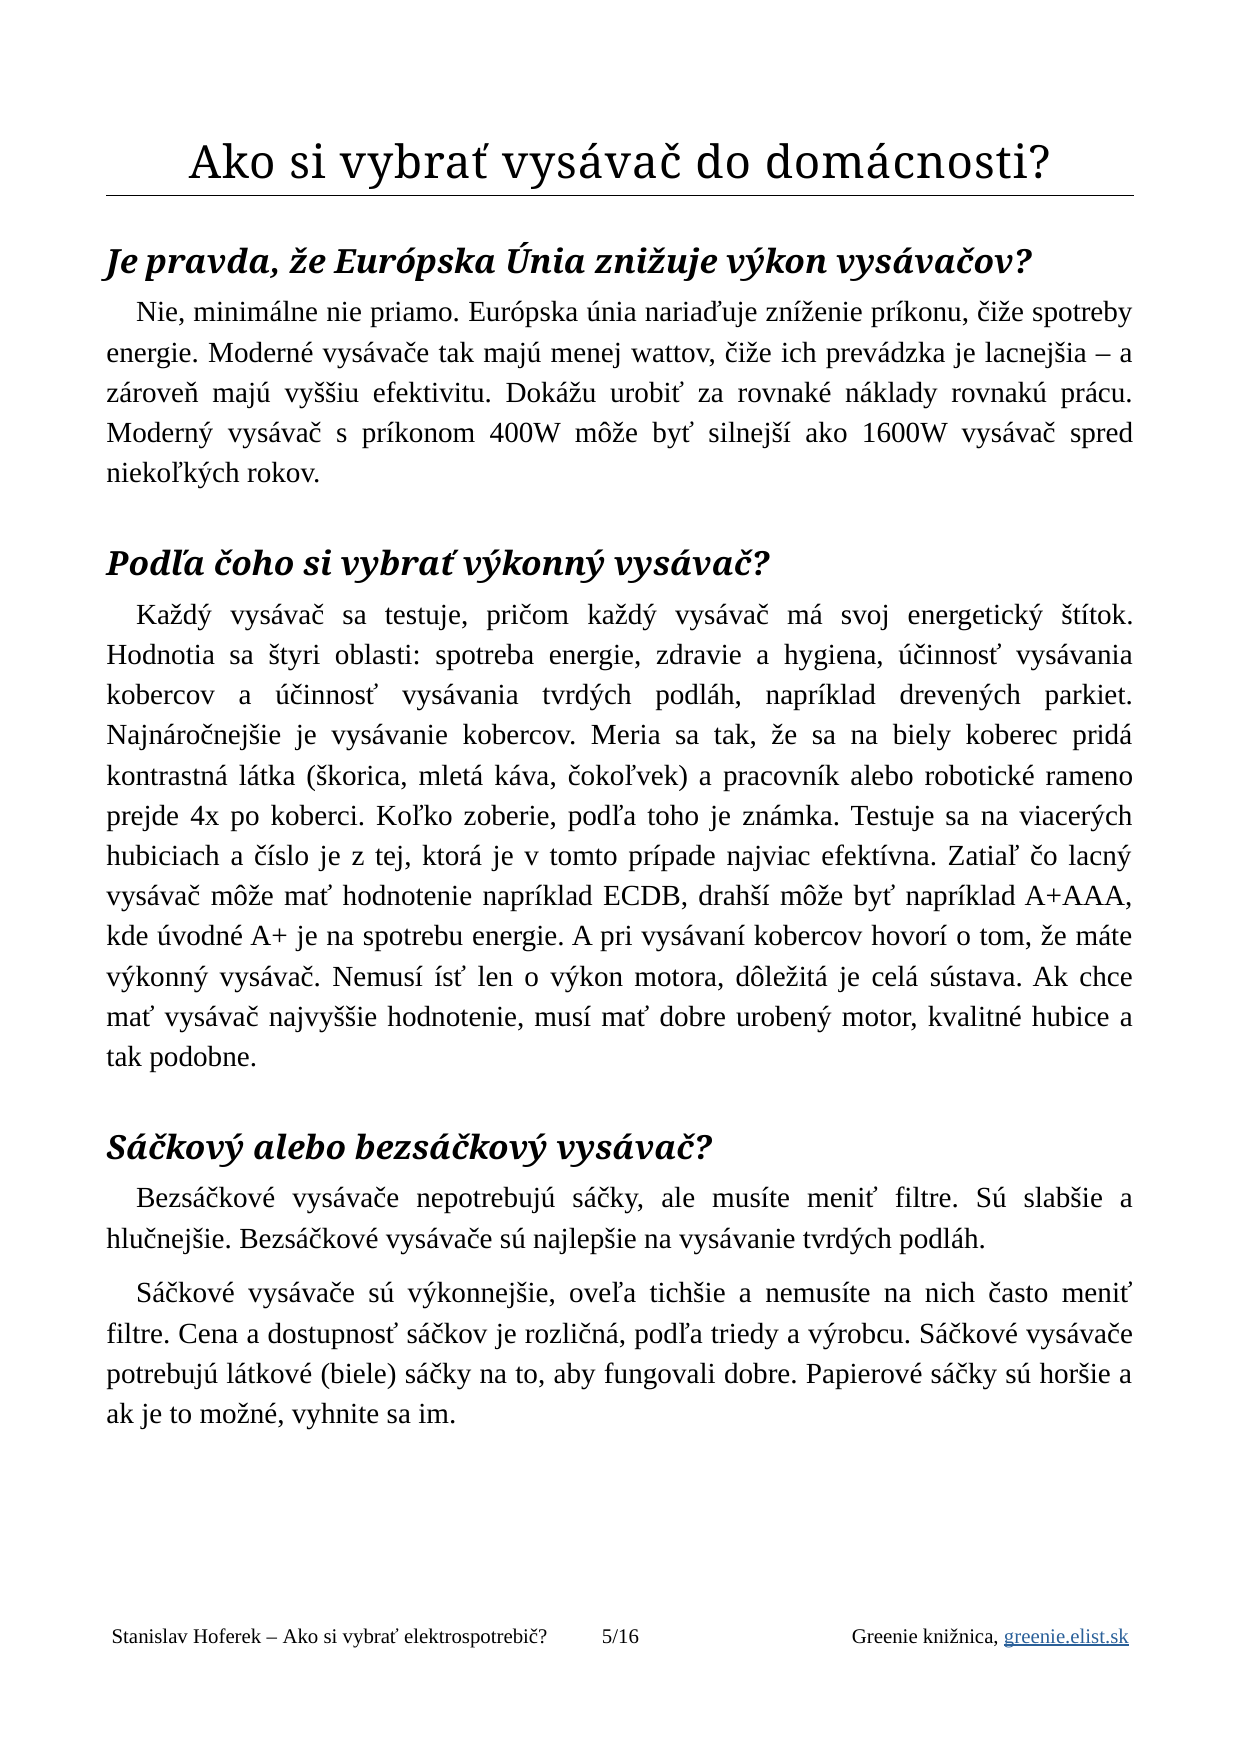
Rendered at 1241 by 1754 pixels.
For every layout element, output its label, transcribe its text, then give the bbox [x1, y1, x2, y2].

subtitle Ako si vybrať vysávač do domácnosti? [106, 127, 1134, 195]
subtitle Podľa čoho si vybrať výkonný vysávač? [106, 540, 1134, 585]
subtitle Sáčkový alebo bezsáčkový vysávač? [106, 1123, 1134, 1169]
text Nie, minimálne nie priamo. Európska únia nariaďuje zníženie príkonu, čiže spotreby energie. Moderné vysávače tak majú menej wattov, čiže ich prevádzka je lacnejšia – a zároveň majú vyššiu efektivitu. Dokážu urobiť za rovnaké náklady rovnakú prácu. Moderný vysávač s príkonom 400W môže byť silnejší ako 1600W vysávač spred niekoľkých rokov. [106, 294, 1134, 489]
text Sáčkové vysávače sú výkonnejšie, oveľa tichšie a nemusíte na nich často meniť filtre. Cena a dostupnosť sáčkov je rozličná, podľa triedy a výrobcu. Sáčkové vysávače potrebujú látkové (biele) sáčky na to, aby fungovali dobre. Papierové sáčky sú horšie a ak je to možné, vyhnite sa im. [106, 1276, 1134, 1430]
text Každý vysávač sa testuje, pričom každý vysávač má svoj energetický štítok. Hodnotia sa štyri oblasti: spotreba energie, zdravie a hygiena, účinnosť vysávania kobercov a účinnosť vysávania tvrdých podláh, napríklad drevených parkiet. Najnáročnejšie je vysávanie kobercov. Meria sa tak, že sa na biely koberec pridá kontrastná látka (škorica, mletá káva, čokoľvek) a pracovník alebo robotické rameno prejde 4x po koberci. Koľko zoberie, podľa toho je známka. Testuje sa na viacerých hubiciach a číslo je z tej, ktorá je v tomto prípade najviac efektívna. Zatiaľ čo lacný vysávač môže mať hodnotenie napríklad ECDB, drahší môže byť napríklad A+AAA, kde úvodné A+ je na spotrebu energie. A pri vysávaní kobercov hovorí o tom, že máte výkonný vysávač. Nemusí ísť len o výkon motora, dôležitá je celá sústava. Ak chce mať vysávač najvyššie hodnotenie, musí mať dobre urobený motor, kvalitné hubice a tak podobne. [106, 597, 1134, 1073]
text Bezsáčkové vysávače nepotrebujú sáčky, ale musíte meniť filtre. Sú slabšie a hlučnejšie. Bezsáčkové vysávače sú najlepšie na vysávanie tvrdých podláh. [106, 1181, 1134, 1254]
subtitle Je pravda, že Európska Únia znižuje výkon vysávačov? [106, 237, 1134, 283]
